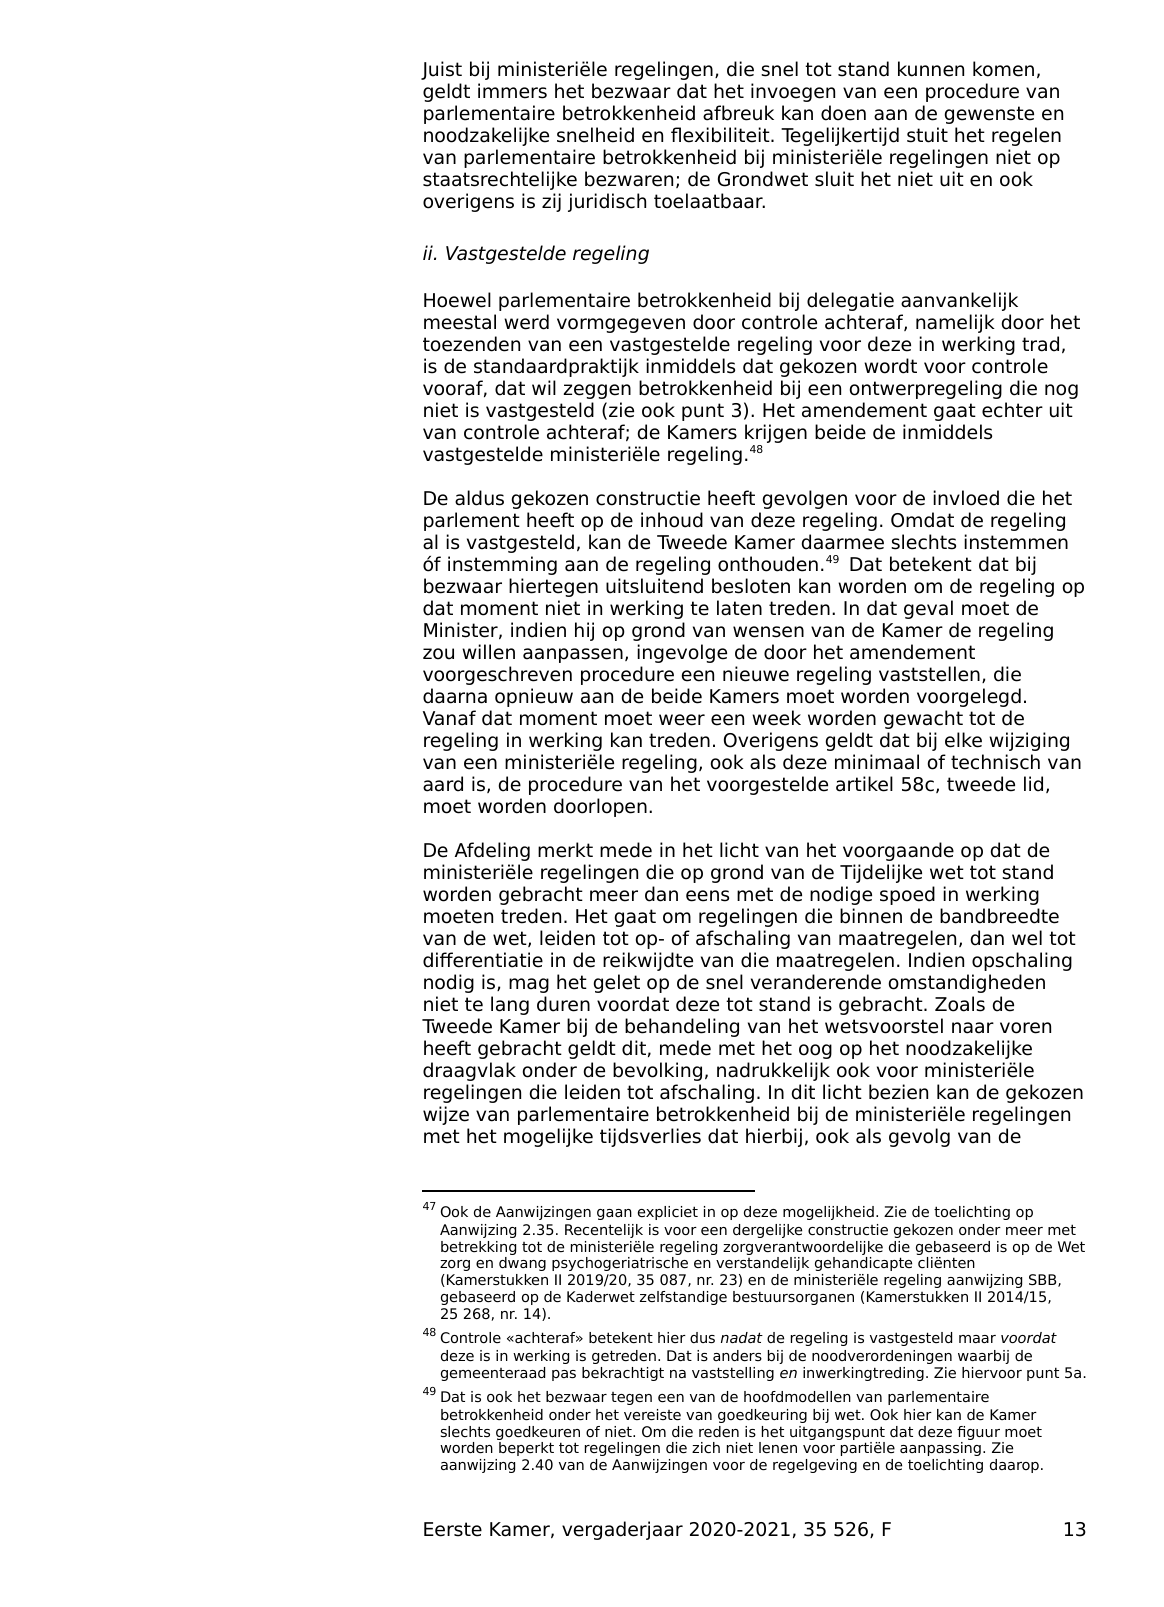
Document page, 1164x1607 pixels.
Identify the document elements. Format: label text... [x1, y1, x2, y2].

text Juist bij ministeriële regelingen, die snel tot stand kunnen komen, geldt immers het bezwaar dat het invoegen van een procedure van parlementaire betrokkenheid afbreuk kan doen aan de gewenste en noodzakelijke snelheid en flexibiliteit. Tegelijkertijd stuit het regelen van parlementaire betrokkenheid bij ministeriële regelingen niet op staatsrechtelijke bezwaren; de Grondwet sluit het niet uit en ook overigens is zij juridisch toelaatbaar. [422, 59, 1087, 213]
subtitle ii. Vastgestelde regeling [422, 243, 1087, 265]
text De Afdeling merkt mede in het licht van het voorgaande op dat de ministeriële regelingen die op grond van de Tijdelijke wet tot stand worden gebracht meer dan eens met de nodige spoed in werking moeten treden. Het gaat om regelingen die binnen de bandbreedte van de wet, leiden tot op- of afschaling van maatregelen, dan wel tot differentiatie in de reikwijdte van die maatregelen. Indien opschaling nodig is, mag het gelet op de snel veranderende omstandigheden niet te lang duren voordat deze tot stand is gebracht. Zoals de Tweede Kamer bij de behandeling van het wetsvoorstel naar voren heeft gebracht geldt dit, mede met het oog op het noodzakelijke draagvlak onder de bevolking, nadrukkelijk ook voor ministeriële regelingen die leiden tot afschaling. In dit licht bezien kan de gekozen wijze van parlementaire betrokkenheid bij de ministeriële regelingen met het mogelijke tijdsverlies dat hierbij, ook als gevolg van de [422, 840, 1087, 1147]
text De aldus gekozen constructie heeft gevolgen voor de invloed die het parlement heeft op de inhoud van deze regeling. Omdat de regeling al is vastgesteld, kan de Tweede Kamer daarmee slechts instemmen óf instemming aan de regeling onthouden. Dat betekent dat bij bezwaar hiertegen uitsluitend besloten kan worden om de regeling op dat moment niet in werking te laten treden. In dat geval moet de Minister, indien hij op grond van wensen van de Kamer de regeling zou willen aanpassen, ingevolge de door het amendement voorgeschreven procedure een nieuwe regeling vaststellen, die daarna opnieuw aan de beide Kamers moet worden voorgelegd. Vanaf dat moment moet weer een week worden gewacht tot de regeling in werking kan treden. Overigens geldt dat bij elke wijziging van een ministeriële regeling, ook als deze minimaal of technisch van aard is, de procedure van het voorgestelde artikel 58c, tweede lid, moet worden doorlopen. [422, 488, 1087, 818]
text Controle «achteraf» betekent hier dus nadat de regeling is vastgesteld maar voordat deze is in werking is getreden. Dat is anders bij de noodverordeningen waarbij de gemeenteraad pas bekrachtigt na vaststelling en inwerkingtreding. Zie hiervoor punt 5a. [422, 1326, 1087, 1382]
text Hoewel parlementaire betrokkenheid bij delegatie aanvankelijk meestal werd vormgegeven door controle achteraf, namelijk door het toezenden van een vastgestelde regeling voor deze in werking trad, is de standaardpraktijk inmiddels dat gekozen wordt voor controle vooraf, dat wil zeggen betrokkenheid bij een ontwerpregeling die nog niet is vastgesteld (zie ook punt 3). Het amendement gaat echter uit van controle achteraf; de Kamers krijgen beide de inmiddels vastgestelde ministeriële regeling. [422, 290, 1087, 466]
text Dat is ook het bezwaar tegen een van de hoofdmodellen van parlementaire betrokkenheid onder het vereiste van goedkeuring bij wet. Ook hier kan de Kamer slechts goedkeuren of niet. Om die reden is het uitgangspunt dat deze figuur moet worden beperkt tot regelingen die zich niet lenen voor partiële aanpassing. Zie aanwijzing 2.40 van de Aanwijzingen voor de regelgeving en de toelichting daarop. [422, 1385, 1087, 1474]
text Ook de Aanwijzingen gaan expliciet in op deze mogelijkheid. Zie de toelichting op Aanwijzing 2.35. Recentelijk is voor een dergelijke constructie gekozen onder meer met betrekking tot de ministeriële regeling zorgverantwoordelijke die gebaseerd is op de Wet zorg en dwang psychogeriatrische en verstandelijk gehandicapte cliënten (Kamerstukken II 2019/20, 35 087, nr. 23) en de ministeriële regeling aanwijzing SBB, gebaseerd op de Kaderwet zelfstandige bestuursorganen (Kamerstukken II 2014/15, 25 268, nr. 14). [422, 1200, 1087, 1323]
